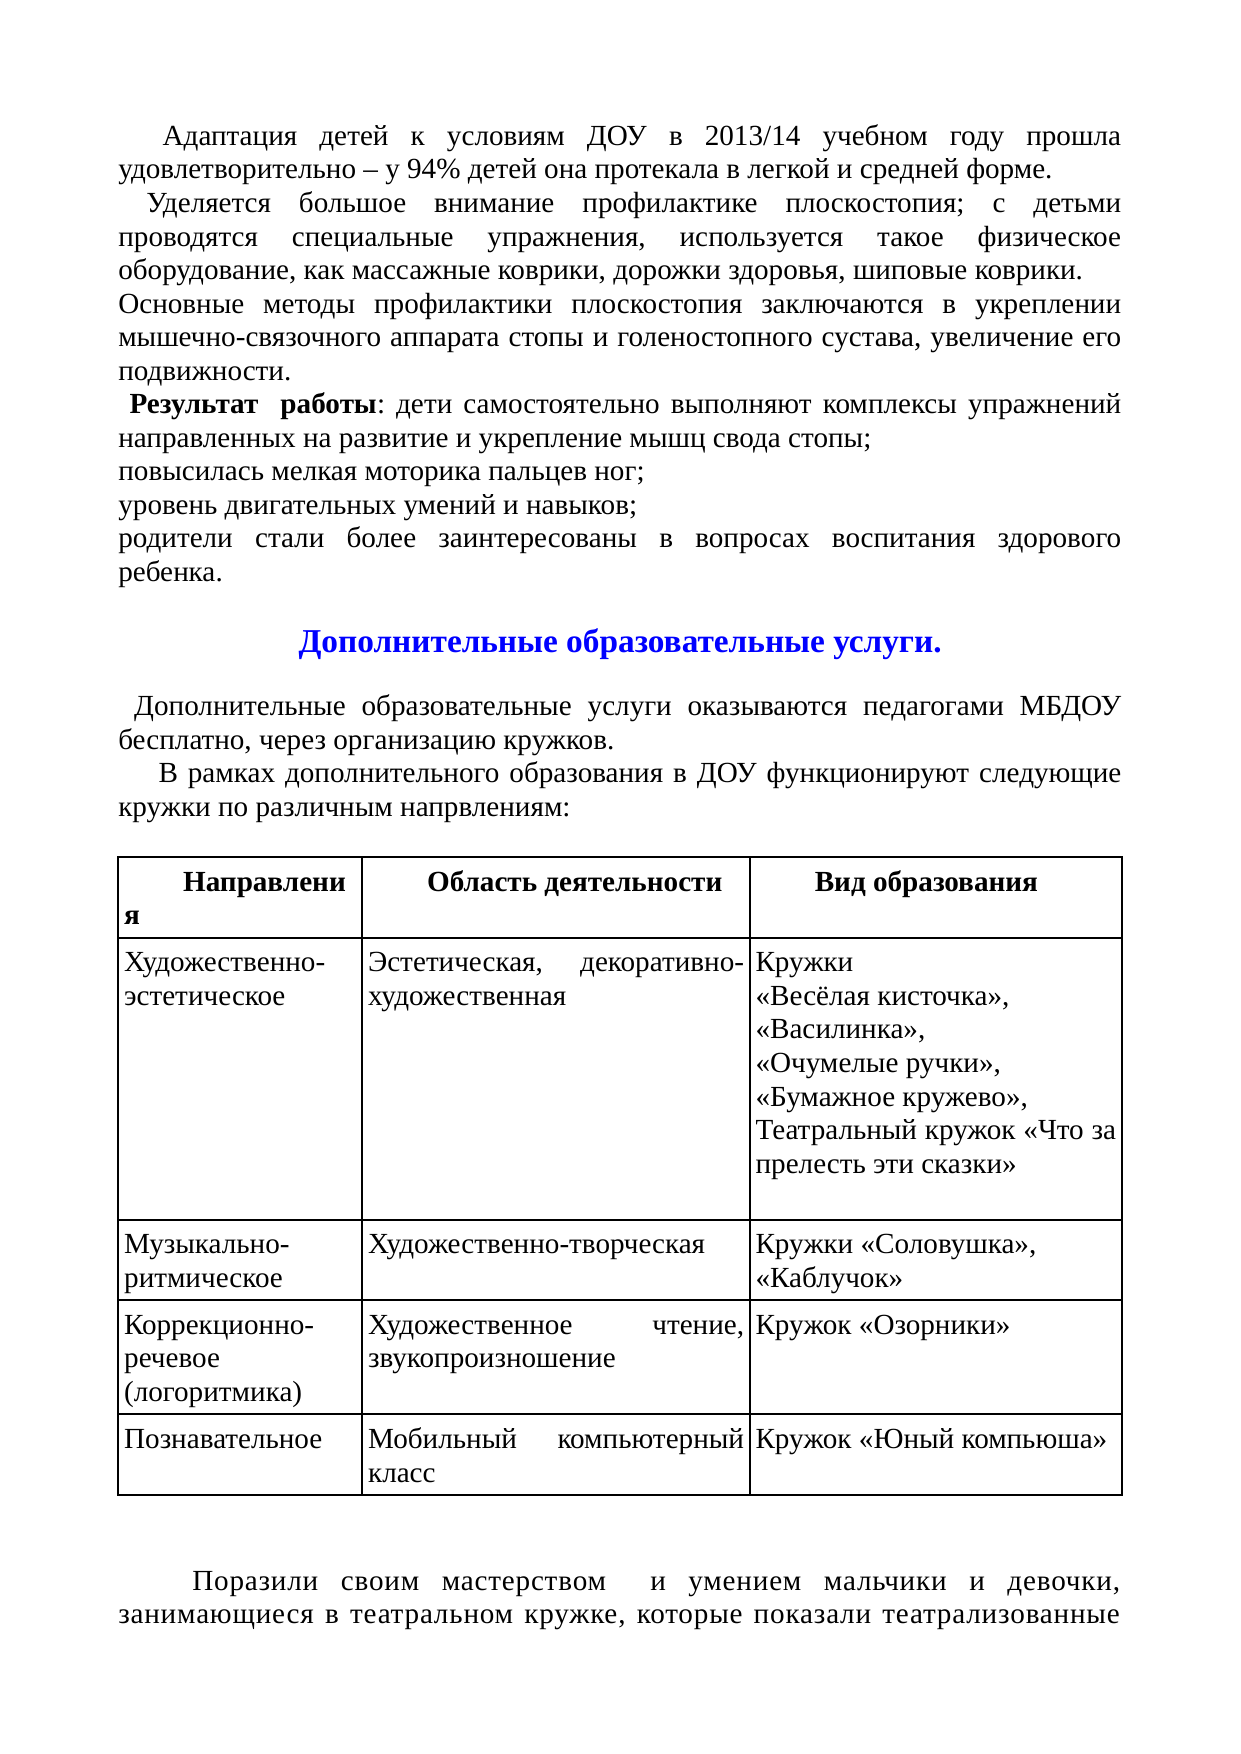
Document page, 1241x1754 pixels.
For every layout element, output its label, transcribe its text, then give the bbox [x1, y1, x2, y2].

table_cell Коррекционно-речевое (логоритмика) [119, 1301, 361, 1413]
text Результат работы: дети самостоятельно выполняют комплексы упражнений направленных на развитие и укрепление мышц свода стопы; [118, 386, 1122, 453]
table_cell Кружки «Весёлая кисточка», «Василинка», «Очумелые ручки», «Бумажное кружево», Театральный кружок «Что за прелесть эти сказки» [751, 939, 1121, 1218]
table_cell Художественно-творческая [363, 1221, 749, 1299]
text родители стали более заинтересованы в вопросах воспитания здорового ребенка. [118, 521, 1122, 588]
table_cell Эстетическая, декоративно-художественная [363, 939, 749, 1218]
text Основные методы профилактики плоскостопия заключаются в укреплении мышечно-связочного аппарата стопы и голеностопного сустава, увеличение его подвижности. [118, 286, 1122, 386]
table_cell Мобильный компьютерный класс [363, 1415, 749, 1494]
table_header Направления [119, 858, 361, 937]
text повысилась мелкая моторика пальцев ног; [118, 453, 1122, 487]
table_cell Кружки «Соловушка», «Каблучок» [751, 1221, 1121, 1299]
text В рамках дополнительного образования в ДОУ функционируют следующие кружки по различным напрвлениям: [118, 755, 1122, 822]
table_cell Художественно-эстетическое [119, 939, 361, 1218]
text уровень двигательных умений и навыков; [118, 487, 1122, 521]
text Поразили своим мастерством и умением мальчики и девочки, занимающиеся в театральном кружке, которые показали театрализованные [118, 1563, 1122, 1630]
table_cell Познавательное [119, 1415, 361, 1494]
table_cell Художественное чтение, звукопроизношение [363, 1301, 749, 1413]
text Адаптация детей к условиям ДОУ в 2013/14 учебном году прошла удовлетворительно – у 94% детей она протекала в легкой и средней форме. [118, 118, 1122, 185]
text Дополнительные образовательные услуги оказываются педагогами МБДОУ бесплатно, через организацию кружков. [118, 688, 1122, 755]
table_header Вид образования [751, 858, 1121, 937]
text Дополнительные образовательные услуги. [118, 621, 1122, 659]
text Уделяется большое внимание профилактике плоскостопия; с детьми проводятся специальные упражнения, используется такое физическое оборудование, как массажные коврики, дорожки здоровья, шиповые коврики. [118, 185, 1122, 286]
table_cell Кружок «Озорники» [751, 1301, 1121, 1413]
table_cell Музыкально-ритмическое [119, 1221, 361, 1299]
table_header Область деятельности [363, 858, 749, 937]
table_cell Кружок «Юный компьюша» [751, 1415, 1121, 1494]
